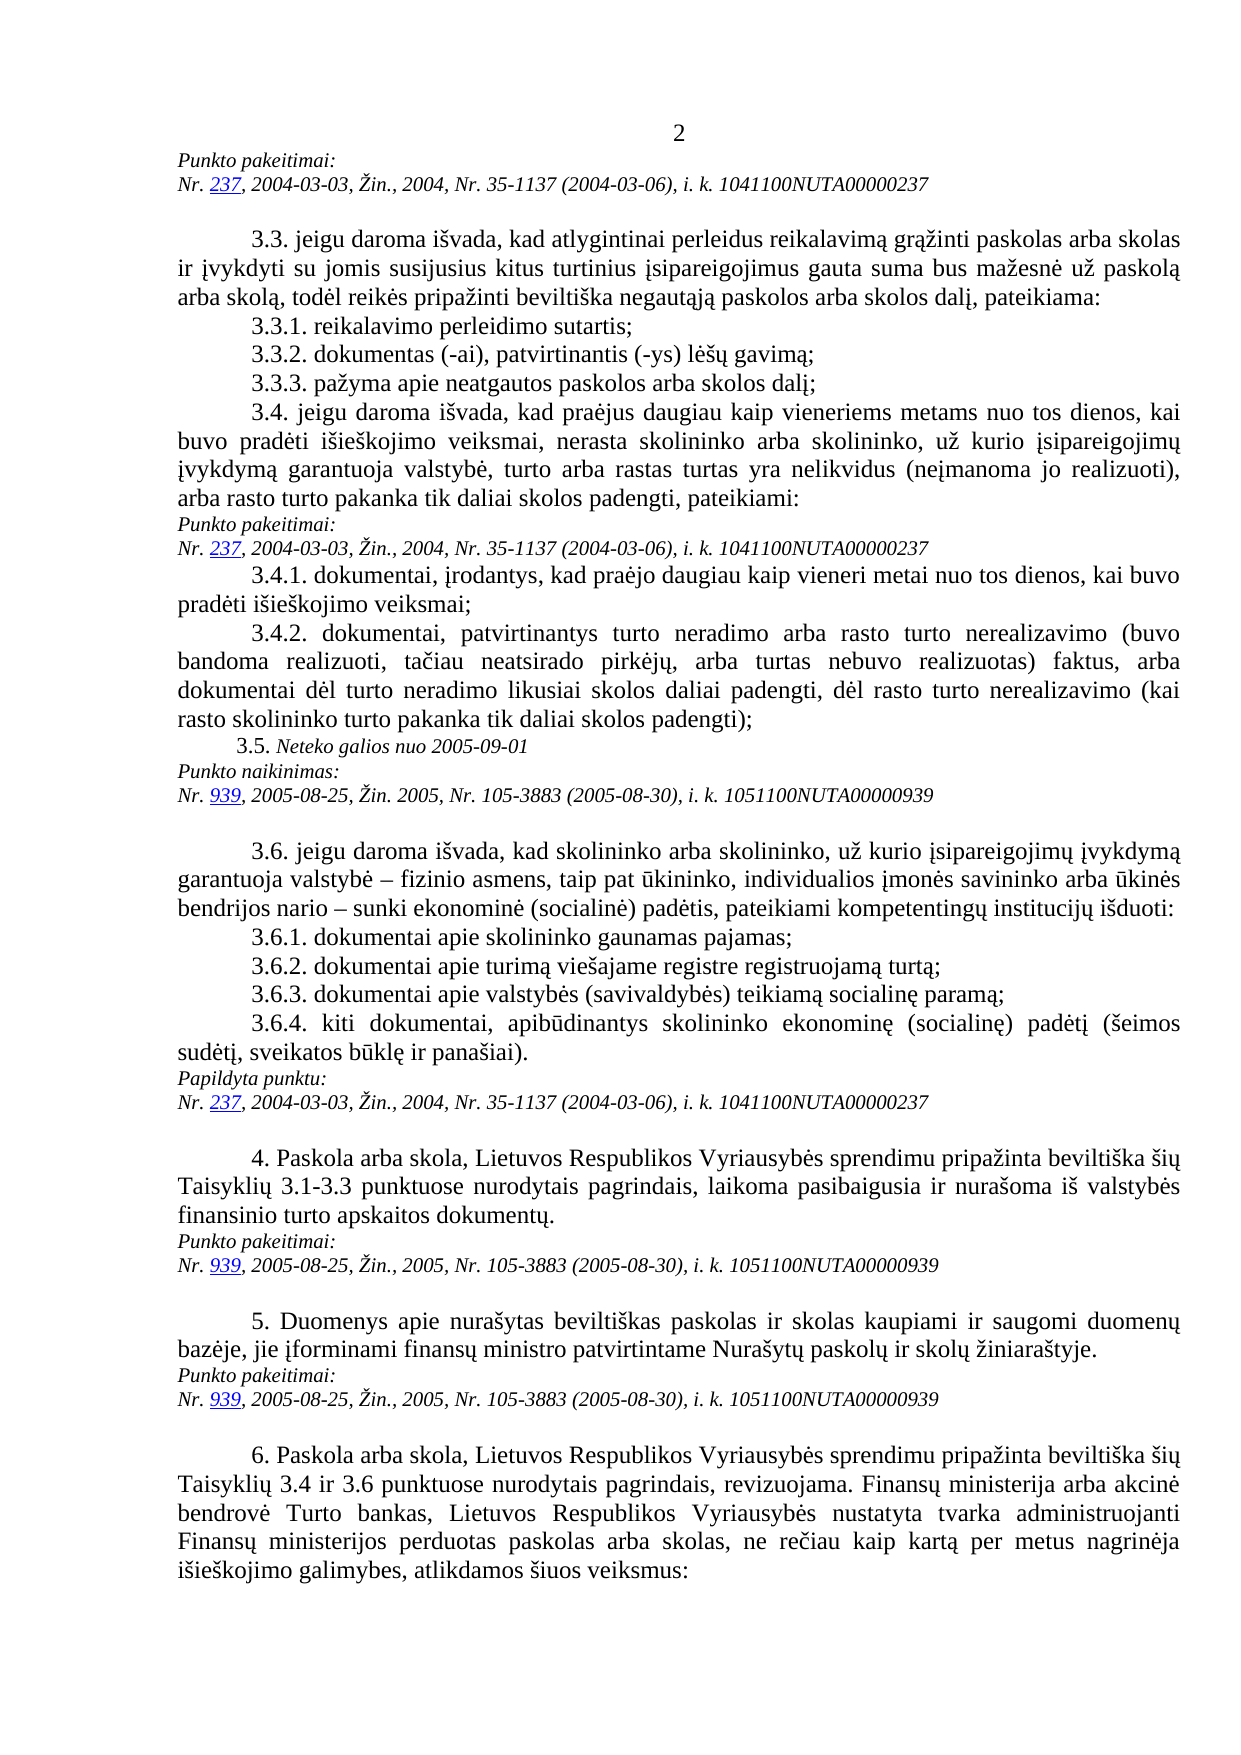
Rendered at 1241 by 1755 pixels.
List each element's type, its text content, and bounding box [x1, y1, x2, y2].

text 3.3.3. pažyma apie neatgautos paskolos arba skolos dalį; [177, 368, 1181, 397]
text Nr. 237, 2004-03-03, Žin., 2004, Nr. 35-1137 (2004-03-06), i. k. 1041100NUTA00000237 [177, 1090, 1181, 1114]
text 3.6.3. dokumentai apie valstybės (savivaldybės) teikiamą socialinę paramą; [177, 979, 1181, 1008]
text 3.6.2. dokumentai apie turimą viešajame registre registruojamą turtą; [177, 951, 1181, 979]
text 3.4.1. dokumentai, įrodantys, kad praėjo daugiau kaip vieneri metai nuo tos dienos, kai buvo pradėti išieškojimo veiksmai; [177, 560, 1181, 618]
text 3.3. jeigu daroma išvada, kad atlygintinai perleidus reikalavimą grąžinti paskolas arba skolas ir įvykdyti su jomis susijusius kitus turtinius įsipareigojimus gauta suma bus mažesnė už paskolą arba skolą, todėl reikės pripažinti beviltiška negautąją paskolos arba skolos dalį, pateikiama: [177, 224, 1181, 311]
text Punkto pakeitimai: [177, 1363, 1181, 1387]
text 3.4.2. dokumentai, patvirtinantys turto neradimo arba rasto turto nerealizavimo (buvo bandoma realizuoti, tačiau neatsirado pirkėjų, arba turtas nebuvo realizuotas) faktus, arba dokumentai dėl turto neradimo likusiai skolos daliai padengti, dėl rasto turto nerealizavimo (kai rasto skolininko turto pakanka tik daliai skolos padengti); [177, 618, 1181, 733]
text 3.3.1. reikalavimo perleidimo sutartis; [177, 311, 1181, 339]
text 3.3.2. dokumentas (-ai), patvirtinantis (-ys) lėšų gavimą; [177, 339, 1181, 368]
text Nr. 939, 2005-08-25, Žin., 2005, Nr. 105-3883 (2005-08-30), i. k. 1051100NUTA00000939 [177, 1253, 1181, 1277]
text 3.6.1. dokumentai apie skolininko gaunamas pajamas; [177, 922, 1181, 951]
text 3.6.4. kiti dokumentai, apibūdinantys skolininko ekonominę (socialinę) padėtį (šeimos sudėtį, sveikatos būklę ir panašiai). [177, 1008, 1181, 1066]
text 3.6. jeigu daroma išvada, kad skolininko arba skolininko, už kurio įsipareigojimų įvykdymą garantuoja valstybė – fizinio asmens, taip pat ūkininko, individualios įmonės savininko arba ūkinės bendrijos nario – sunki ekonominė (socialinė) padėtis, pateikiami kompetentingų institucijų išduoti: [177, 836, 1181, 922]
text 3.4. jeigu daroma išvada, kad praėjus daugiau kaip vieneriems metams nuo tos dienos, kai buvo pradėti išieškojimo veiksmai, nerasta skolininko arba skolininko, už kurio įsipareigojimų įvykdymą garantuoja valstybė, turto arba rastas turtas yra nelikvidus (neįmanoma jo realizuoti), arba rasto turto pakanka tik daliai skolos padengti, pateikiami: [177, 397, 1181, 512]
text Punkto naikinimas: [177, 759, 1181, 783]
text Papildyta punktu: [177, 1066, 1181, 1090]
text Punkto pakeitimai: [177, 148, 1181, 172]
text Nr. 939, 2005-08-25, Žin. 2005, Nr. 105-3883 (2005-08-30), i. k. 1051100NUTA00000939 [177, 783, 1181, 807]
text 4. Paskola arba skola, Lietuvos Respublikos Vyriausybės sprendimu pripažinta beviltiška šių Taisyklių 3.1-3.3 punktuose nurodytais pagrindais, laikoma pasibaigusia ir nurašoma iš valstybės finansinio turto apskaitos dokumentų. [177, 1143, 1181, 1229]
text Nr. 237, 2004-03-03, Žin., 2004, Nr. 35-1137 (2004-03-06), i. k. 1041100NUTA00000237 [177, 536, 1181, 560]
text Punkto pakeitimai: [177, 512, 1181, 536]
text Punkto pakeitimai: [177, 1229, 1181, 1253]
text 3.5. Neteko galios nuo 2005-09-01 [177, 733, 1181, 759]
text 5. Duomenys apie nurašytas beviltiškas paskolas ir skolas kaupiami ir saugomi duomenų bazėje, jie įforminami finansų ministro patvirtintame Nurašytų paskolų ir skolų žiniaraštyje. [177, 1306, 1181, 1363]
text Nr. 237, 2004-03-03, Žin., 2004, Nr. 35-1137 (2004-03-06), i. k. 1041100NUTA00000237 [177, 172, 1181, 196]
text Nr. 939, 2005-08-25, Žin., 2005, Nr. 105-3883 (2005-08-30), i. k. 1051100NUTA00000939 [177, 1387, 1181, 1411]
text 6. Paskola arba skola, Lietuvos Respublikos Vyriausybės sprendimu pripažinta beviltiška šių Taisyklių 3.4 ir 3.6 punktuose nurodytais pagrindais, revizuojama. Finansų ministerija arba akcinė bendrovė Turto bankas, Lietuvos Respublikos Vyriausybės nustatyta tvarka administruojanti Finansų ministerijos perduotas paskolas arba skolas, ne rečiau kaip kartą per metus nagrinėja išieškojimo galimybes, atlikdamos šiuos veiksmus: [177, 1440, 1181, 1584]
